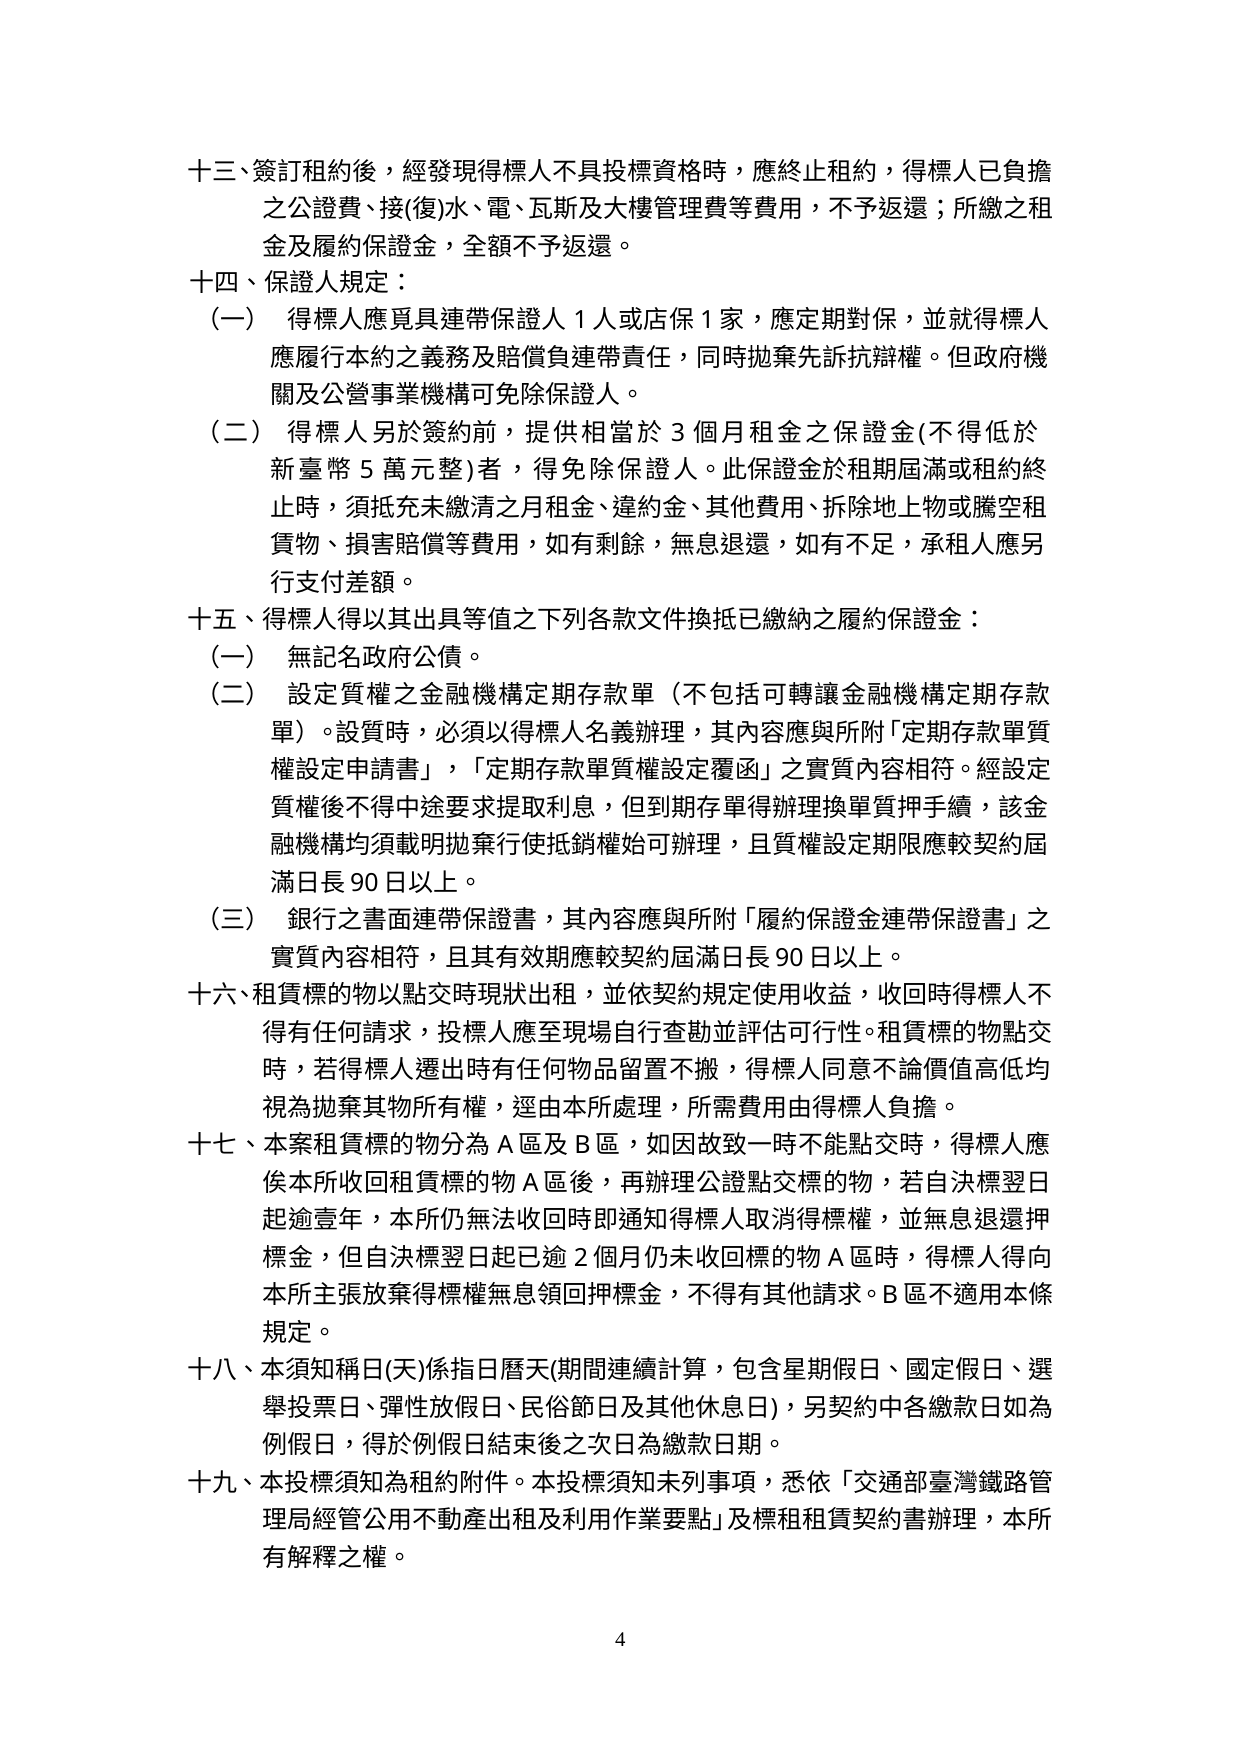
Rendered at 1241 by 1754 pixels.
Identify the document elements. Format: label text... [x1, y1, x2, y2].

text 十九、本投標須知為租約附件。本投標須知未列事項，悉依「交通部臺灣鐵路管理局經管公用不動產出租及利用作業要點」及標租租賃契約書辦理，本所有解釋之權。 [187, 1461, 1053, 1574]
list 設定質權之金融機構定期存款單（不包括可轉讓金融機構定期存款單）。設質時，必須以得標人名義辦理，其內容應與所附「定期存款單質權設定申請書」，「定期存款單質權設定覆函」之實質內容相符。經設定質權後不得中途要求提取利息，但到期存單得辦理換單質押手續，該金融機構均須載明拋棄行使抵銷權始可辦理，且質權設定期限應較契約屆滿日長90日以上。 [195, 674, 1051, 899]
list 無記名政府公債。 [195, 636, 1051, 674]
list 得標人應覓具連帶保證人1人或店保1家，應定期對保，並就得標人應履行本約之義務及賠償負連帶責任，同時拋棄先訴抗辯權。但政府機關及公營事業機構可免除保證人。 [195, 299, 1051, 411]
list 得標人另於簽約前，提供相當於3個月租金之保證金(不得低於新臺幣5萬元整)者，得免除保證人。此保證金於租期屆滿或租約終止時，須抵充未繳清之月租金、違約金、其他費用、拆除地上物或騰空租賃物、損害賠償等費用，如有剩餘，無息退還，如有不足，承租人應另行支付差額。 [195, 411, 1047, 599]
text 十五、得標人得以其出具等值之下列各款文件換抵已繳納之履約保證金： [187, 599, 1053, 636]
text 十八、本須知稱日(天)係指日曆天(期間連續計算，包含星期假日、國定假日、選舉投票日、彈性放假日、民俗節日及其他休息日)，另契約中各繳款日如為例假日，得於例假日結束後之次日為繳款日期。 [187, 1349, 1053, 1461]
text 十六、租賃標的物以點交時現狀出租，並依契約規定使用收益，收回時得標人不得有任何請求，投標人應至現場自行查勘並評估可行性。租賃標的物點交時，若得標人遷出時有任何物品留置不搬，得標人同意不論價值高低均視為拋棄其物所有權，逕由本所處理，所需費用由得標人負擔。 [187, 974, 1053, 1124]
text 十四、保證人規定： [189, 262, 1053, 299]
list 銀行之書面連帶保證書，其內容應與所附「履約保證金連帶保證書」之實質內容相符，且其有效期應較契約屆滿日長90日以上。 [195, 899, 1051, 974]
text 十三、簽訂租約後，經發現得標人不具投標資格時，應終止租約，得標人已負擔之公證費、接(復)水、電、瓦斯及大樓管理費等費用，不予返還；所繳之租金及履約保證金，全額不予返還。 [187, 150, 1053, 262]
text 十七、本案租賃標的物分為A區及B區，如因故致一時不能點交時，得標人應俟本所收回租賃標的物A區後，再辦理公證點交標的物，若自決標翌日起逾壹年，本所仍無法收回時即通知得標人取消得標權，並無息退還押標金，但自決標翌日起已逾2個月仍未收回標的物A區時，得標人得向本所主張放棄得標權無息領回押標金，不得有其他請求。B區不適用本條規定。 [187, 1124, 1053, 1349]
